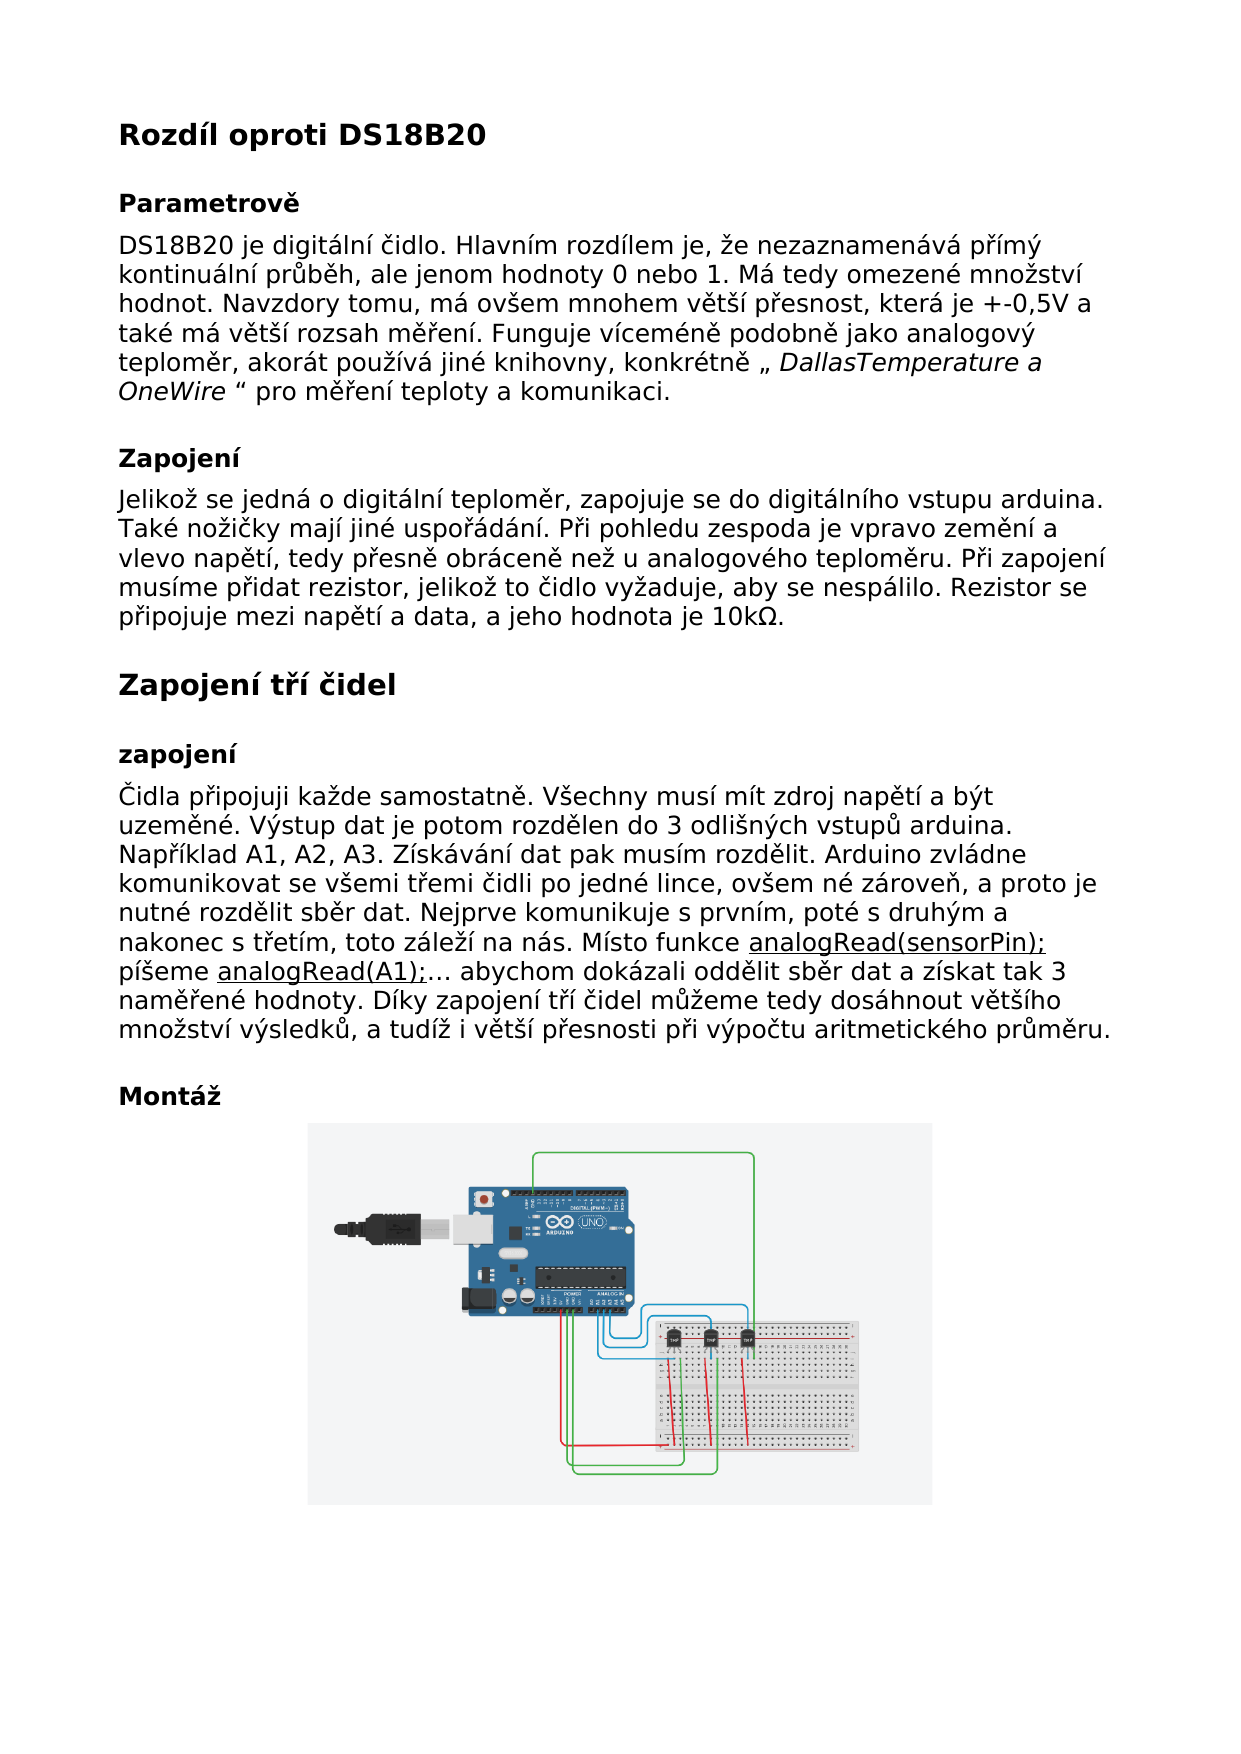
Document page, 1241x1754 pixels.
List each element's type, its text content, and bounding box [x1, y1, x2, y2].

text Jelikož se jedná o digitální teploměr, zapojuje se do digitálního vstupu arduina. Také nožičky mají jiné uspořádání. Při pohledu zespoda je vpravo zemění a vlevo napětí, tedy přesně obráceně než u analogového teploměru. Při zapojení musíme přidat rezistor, jelikož to čidlo vyžaduje, aby se nespálilo. Rezistor se připojuje mezi napětí a data, a jeho hodnota je 10kΩ. [118, 485, 1122, 631]
subtitle Montáž [118, 1082, 1122, 1111]
text Čidla připojuji každe samostatně. Všechny musí mít zdroj napětí a být uzeměné. Výstup dat je potom rozdělen do 3 odlišných vstupů arduina. Například A1, A2, A3. Získávání dat pak musím rozdělit. Arduino zvládne komunikovat se všemi třemi čidli po jedné lince, ovšem né zároveň, a proto je nutné rozdělit sběr dat. Nejprve komunikuje s prvním, poté s druhým a nakonec s třetím, toto záleží na nás. Místo funkce analogRead(sensorPin); píšeme analogRead(A1);… abychom dokázali oddělit sběr dat a získat tak 3 naměřené hodnoty. Díky zapojení tří čidel můžeme tedy dosáhnout většího množství výsledků, a tudíž i větší přesnosti při výpočtu aritmetického průměru. [118, 782, 1122, 1044]
subtitle Zapojení tří čidel [118, 669, 1122, 703]
subtitle Parametrově [118, 189, 1122, 219]
text DS18B20 je digitální čidlo. Hlavním rozdílem je, že nezaznamenává přímý kontinuální průběh, ale jenom hodnoty 0 nebo 1. Má tedy omezené množství hodnot. Navzdory tomu, má ovšem mnohem větší přesnost, která je +-0,5V a také má větší rozsah měření. Funguje víceméně podobně jako analogový teploměr, akorát používá jiné knihovny, konkrétně „ DallasTemperature a OneWire “ pro měření teploty a komunikaci. [118, 231, 1122, 406]
subtitle Rozdíl oproti DS18B20 [118, 118, 1122, 152]
subtitle zapojení [118, 740, 1122, 769]
picture [307, 1123, 933, 1505]
subtitle Zapojení [118, 444, 1122, 473]
